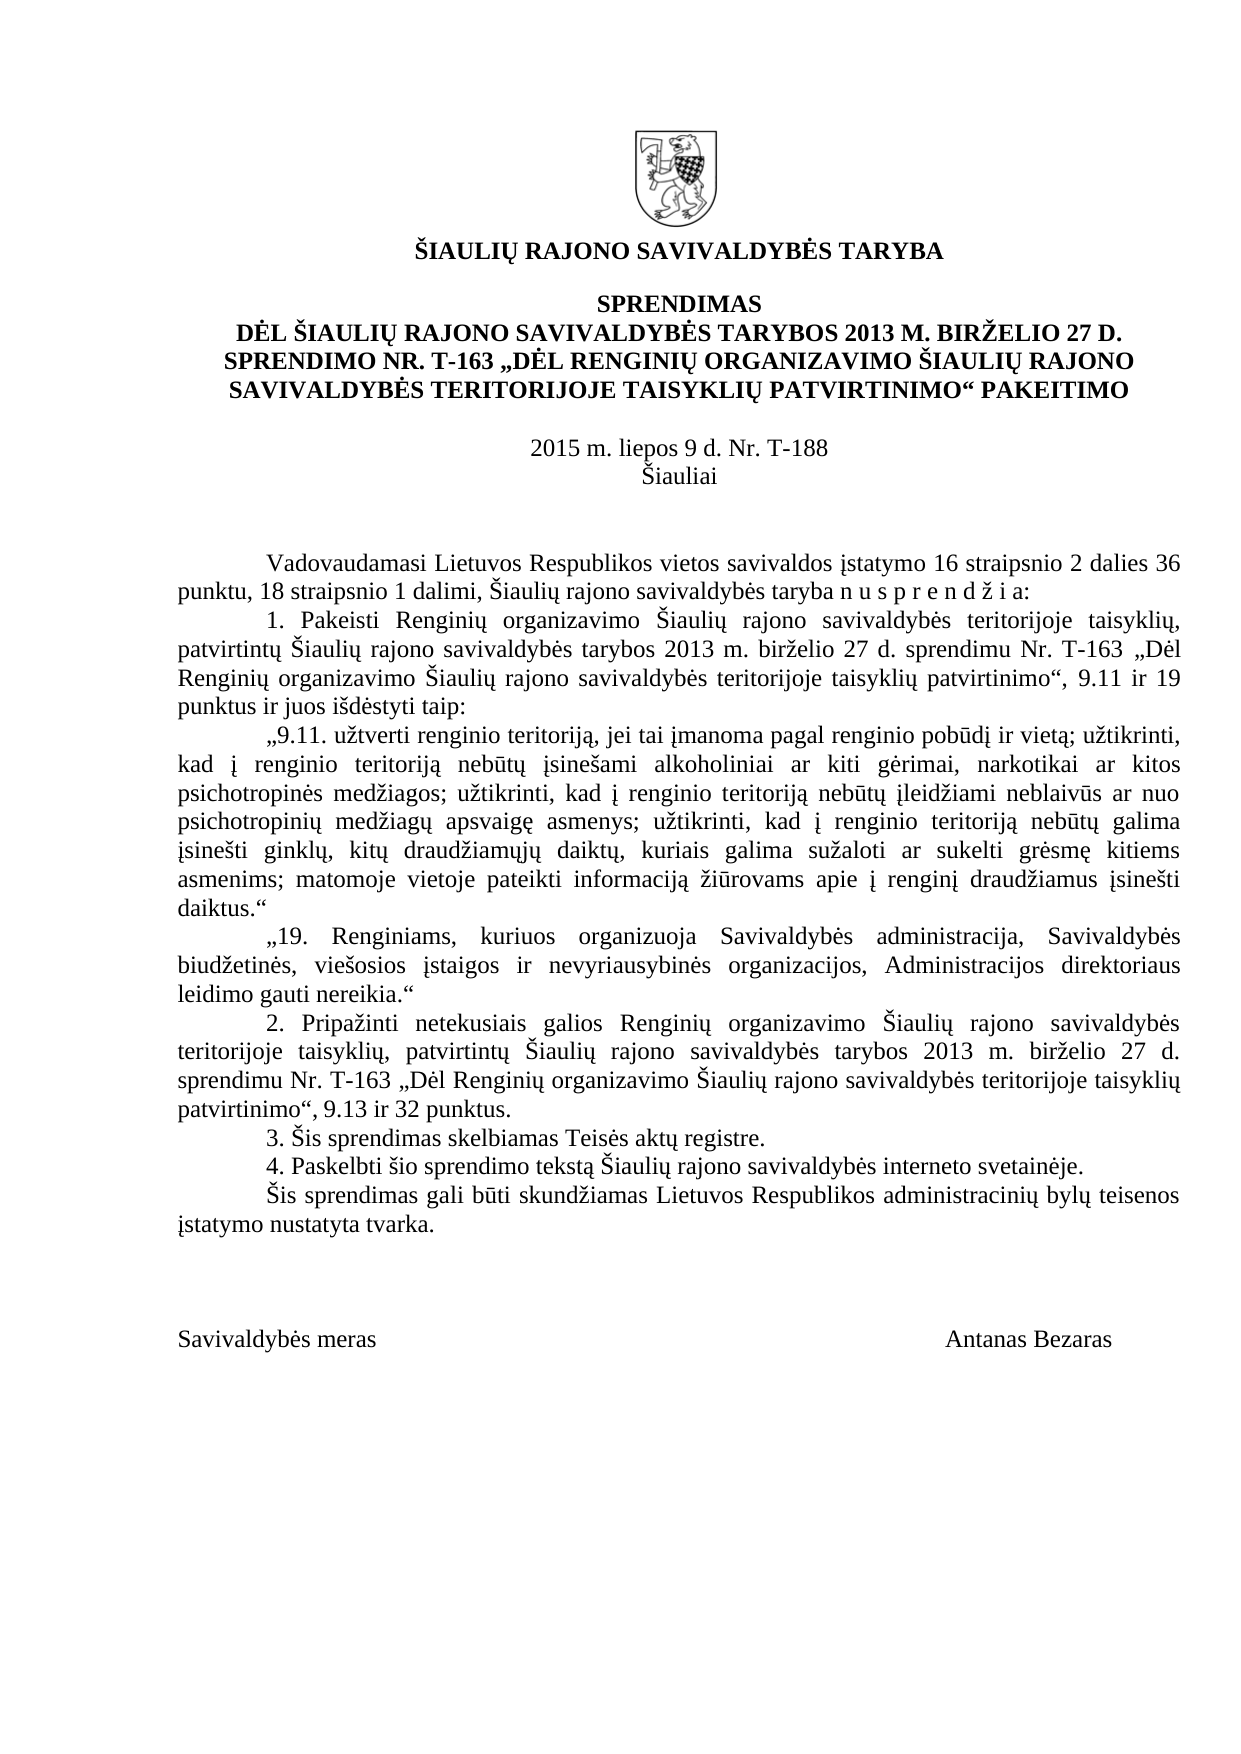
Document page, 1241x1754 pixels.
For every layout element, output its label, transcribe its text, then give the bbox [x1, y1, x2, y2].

subtitle Šiauliai [177, 461, 1181, 490]
subtitle ŠIAULIŲ RAJONO SAVIVALDYBĖS TARYBA [177, 236, 1181, 265]
text „19. Renginiams, kuriuos organizuoja Savivaldybės administracija, Savivaldybės biudžetinės, viešosios įstaigos ir nevyriausybinės organizacijos, Administracijos direktoriaus leidimo gauti nereikia.“ [177, 921, 1181, 1008]
text Vadovaudamasi Lietuvos Respublikos vietos savivaldos įstatymo 16 straipsnio 2 dalies 36 punktu, 18 straipsnio 1 dalimi, Šiaulių rajono savivaldybės taryba n u s p r e n d ž i a: [177, 548, 1181, 605]
text Savivaldybės meras Antanas Bezaras [177, 1324, 1181, 1353]
text 3. Šis sprendimas skelbiamas Teisės aktų registre. [177, 1123, 1181, 1151]
text 2015 m. liepos 9 d. Nr. T-188 [177, 433, 1181, 461]
text 1. Pakeisti Renginių organizavimo Šiaulių rajono savivaldybės teritorijoje taisyklių, patvirtintų Šiaulių rajono savivaldybės tarybos 2013 m. birželio 27 d. sprendimu Nr. T-163 „Dėl Renginių organizavimo Šiaulių rajono savivaldybės teritorijoje taisyklių patvirtinimo“, 9.11 ir 19 punktus ir juos išdėstyti taip: [177, 605, 1181, 720]
text 4. Paskelbti šio sprendimo tekstą Šiaulių rajono savivaldybės interneto svetainėje. [177, 1151, 1181, 1180]
text 2. Pripažinti netekusiais galios Renginių organizavimo Šiaulių rajono savivaldybės teritorijoje taisyklių, patvirtintų Šiaulių rajono savivaldybės tarybos 2013 m. birželio 27 d. sprendimu Nr. T-163 „Dėl Renginių organizavimo Šiaulių rajono savivaldybės teritorijoje taisyklių patvirtinimo“, 9.13 ir 32 punktus. [177, 1008, 1181, 1123]
text SPRENDIMAS [177, 289, 1181, 318]
text Šis sprendimas gali būti skundžiamas Lietuvos Respublikos administracinių bylų teisenos įstatymo nustatyta tvarka. [177, 1180, 1181, 1238]
text DĖL ŠIAULIŲ RAJONO SAVIVALDYBĖS TARYBOS 2013 M. BIRŽELIO 27 D. SPRENDIMO NR. T-163 „DĖL RENGINIŲ ORGANIZAVIMO ŠIAULIŲ RAJONO SAVIVALDYBĖS TERITORIJOJE TAISYKLIŲ PATVIRTINIMO“ PAKEITIMO [177, 318, 1181, 404]
text „9.11. užtverti renginio teritoriją, jei tai įmanoma pagal renginio pobūdį ir vietą; užtikrinti, kad į renginio teritoriją nebūtų įsinešami alkoholiniai ar kiti gėrimai, narkotikai ar kitos psichotropinės medžiagos; užtikrinti, kad į renginio teritoriją nebūtų įleidžiami neblaivūs ar nuo psichotropinių medžiagų apsvaigę asmenys; užtikrinti, kad į renginio teritoriją nebūtų galima įsinešti ginklų, kitų draudžiamųjų daiktų, kuriais galima sužaloti ar sukelti grėsmę kitiems asmenims; matomoje vietoje pateikti informaciją žiūrovams apie į renginį draudžiamus įsinešti daiktus.“ [177, 720, 1181, 921]
